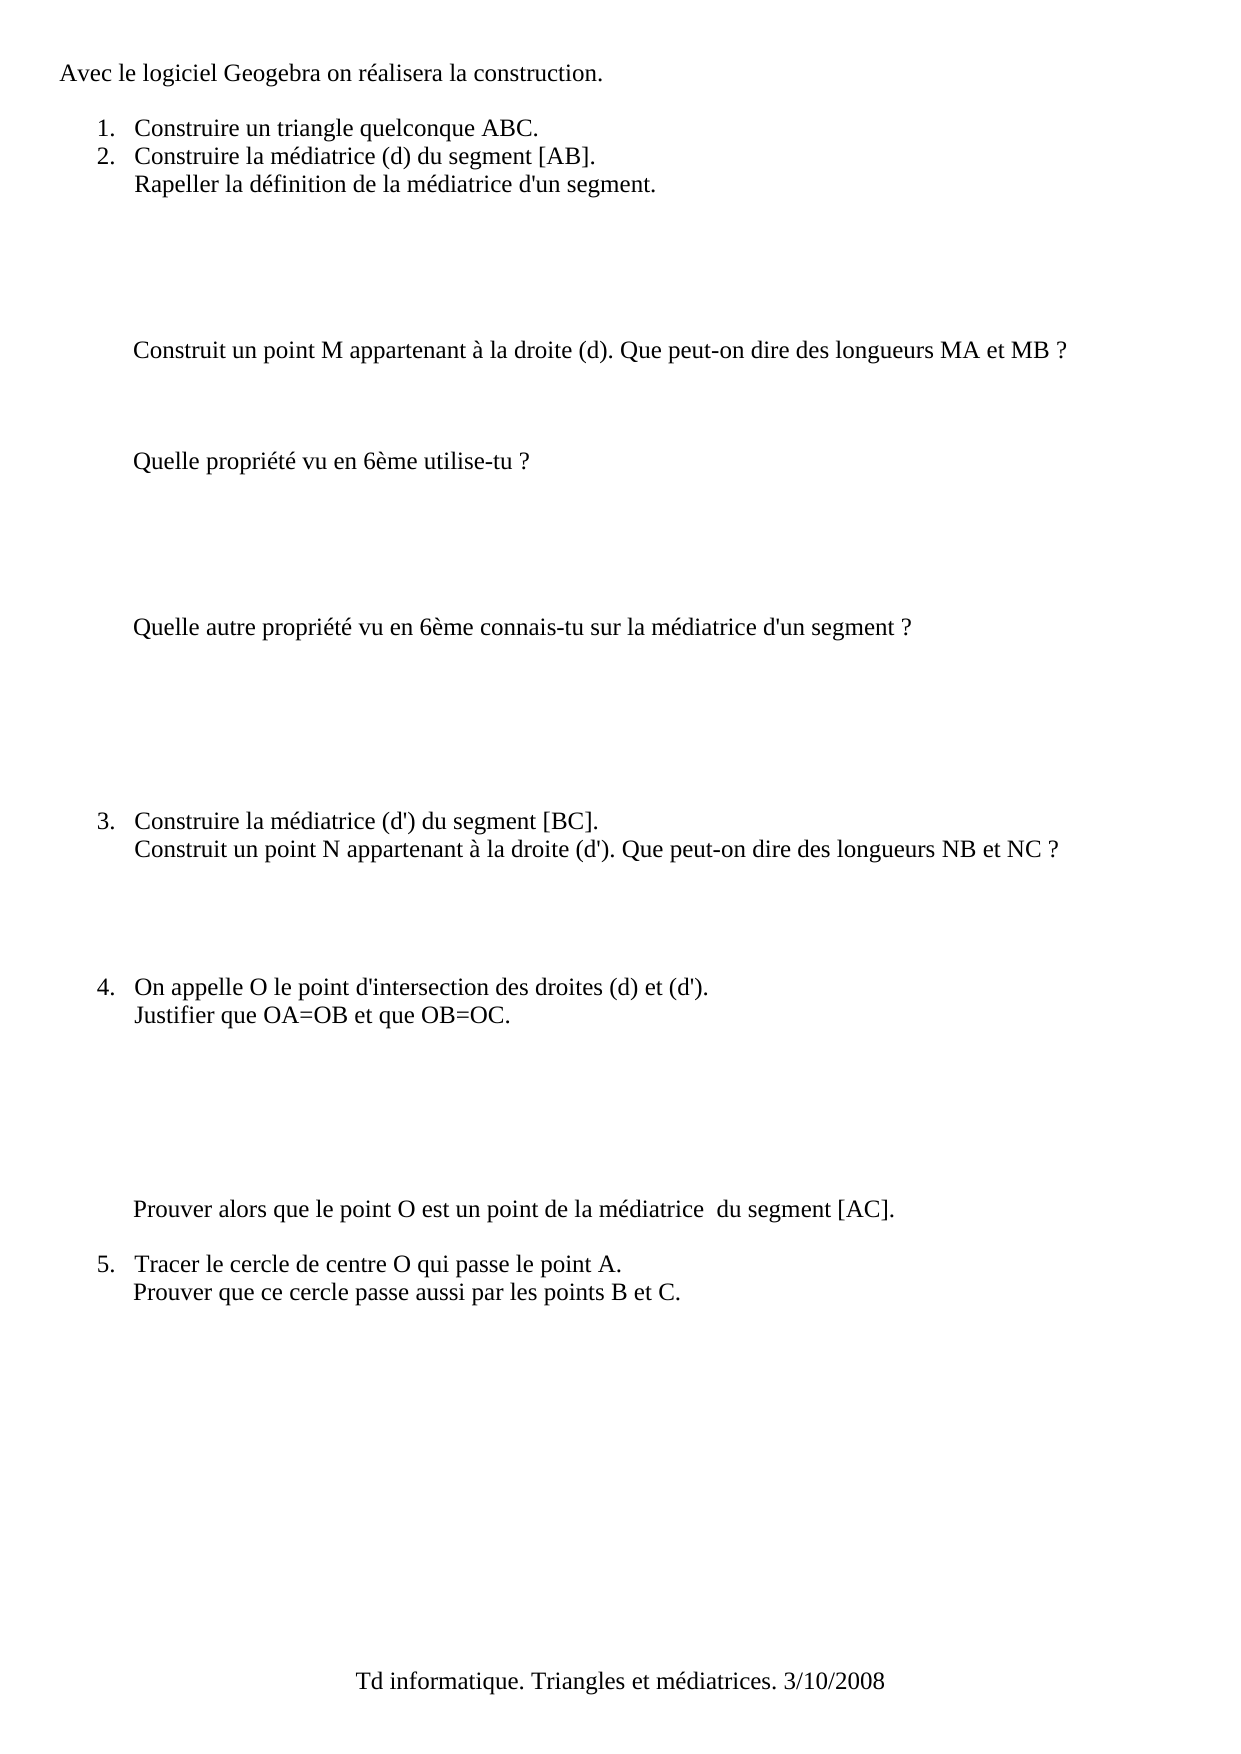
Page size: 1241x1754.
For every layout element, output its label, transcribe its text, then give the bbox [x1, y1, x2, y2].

text Avec le logiciel Geogebra on réalisera la construction. [59, 59, 1181, 87]
list Construire la médiatrice (d) du segment [AB]. [97, 142, 1181, 170]
list Tracer le cercle de centre O qui passe le point A. [97, 1251, 1181, 1278]
text Quelle propriété vu en 6ème utilise-tu ? [133, 447, 1181, 475]
text Prouver alors que le point O est un point de la médiatrice du segment [AC]. [133, 1195, 1181, 1223]
list Rapeller la définition de la médiatrice d'un segment. [97, 170, 1181, 198]
list Construit un point N appartenant à la droite (d'). Que peut-on dire des longueurs NB et NC ? [97, 835, 1181, 863]
list On appelle O le point d'intersection des droites (d) et (d'). [97, 973, 1181, 1001]
list Construire la médiatrice (d') du segment [BC]. [97, 807, 1181, 835]
text Prouver que ce cercle passe aussi par les points B et C. [133, 1278, 1181, 1306]
text Construit un point M appartenant à la droite (d). Que peut-on dire des longueurs MA et MB ? [133, 336, 1181, 364]
list Construire un triangle quelconque ABC. [97, 114, 1181, 142]
text Quelle autre propriété vu en 6ème connais-tu sur la médiatrice d'un segment ? [133, 613, 1181, 641]
list Justifier que OA=OB et que OB=OC. [97, 1001, 1181, 1029]
